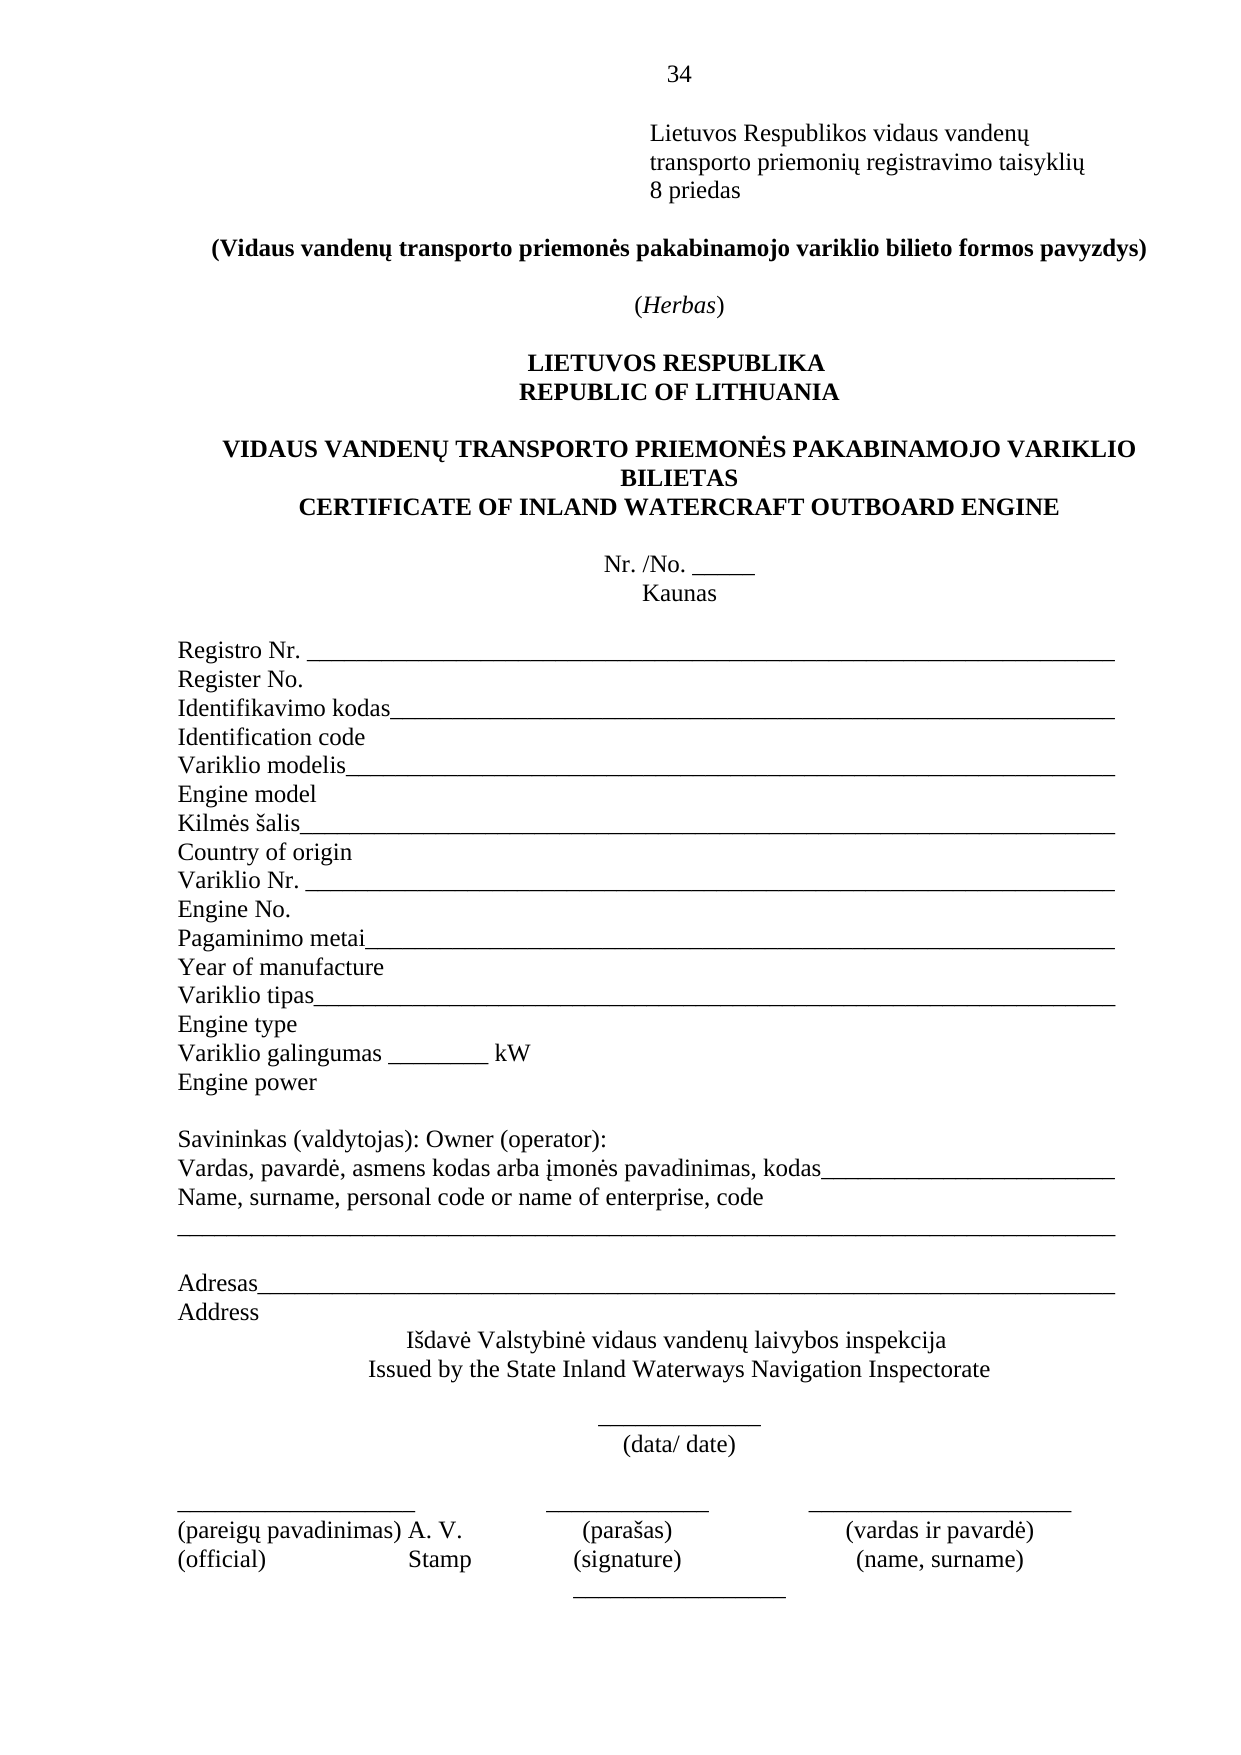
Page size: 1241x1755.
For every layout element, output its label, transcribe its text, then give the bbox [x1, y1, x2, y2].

text (Vidaus vandenų transporto priemonės pakabinamojo variklio bilieto formos pavyzdys) [177, 233, 1181, 262]
text _____________ [177, 1400, 1181, 1429]
text Savininkas (valdytojas): Owner (operator): [177, 1124, 677, 1153]
text Name, surname, personal code or name of enterprise, code [177, 1182, 1181, 1211]
text Adresas [177, 1268, 1181, 1297]
text Identifikavimo kodas [177, 693, 1181, 722]
text Pagaminimo metai [177, 923, 1181, 952]
text 8 priedas [649, 176, 1181, 204]
text Engine No. [177, 894, 1181, 923]
text (official) Stamp (signature) (name, surname) [177, 1544, 1181, 1572]
text (pareigų pavadinimas) A. V. (parašas) (vardas ir pavardė) [177, 1515, 1181, 1544]
text Vardas, pavardė, asmens kodas arba įmonės pavadinimas, kodas [177, 1153, 1181, 1182]
text Variklio Nr. [177, 866, 1181, 894]
text Country of origin [177, 837, 1181, 866]
text ___________________ _____________ _____________________ [177, 1486, 1181, 1515]
text Engine power [177, 1067, 1181, 1096]
text Nr. /No. _____ [177, 549, 1181, 578]
text Kaunas [177, 578, 1181, 607]
text _ [177, 1211, 1181, 1239]
text CERTIFICATE OF INLAND WATERCRAFT OUTBOARD ENGINE [177, 492, 1181, 521]
text _________________ [177, 1572, 1181, 1601]
text Variklio galingumas ________ kW [177, 1038, 1181, 1067]
text transporto priemonių registravimo taisyklių [649, 147, 1181, 176]
text Issued by the State Inland Waterways Navigation Inspectorate [177, 1354, 1181, 1383]
text Year of manufacture [177, 952, 1181, 981]
text Engine model [177, 779, 1181, 808]
text Engine type [177, 1009, 1181, 1038]
text Registro Nr. [177, 636, 1181, 664]
text Kilmės šalis [177, 808, 1181, 837]
text Variklio modelis [177, 751, 1181, 779]
text Variklio tipas [177, 981, 1181, 1009]
text (data/ date) [177, 1429, 1181, 1457]
text (Herbas) [177, 291, 1181, 319]
text Register No. [177, 664, 1181, 693]
text Address [177, 1297, 1181, 1326]
text Lietuvos Respublikos vidaus vandenų [649, 118, 1181, 147]
text REPUBLIC OF LITHUANIA [177, 377, 1181, 406]
text Išdavė Valstybinė vidaus vandenų laivybos inspekcija [177, 1326, 1181, 1354]
text Identification code [177, 722, 1181, 751]
text VIDAUS VANDENŲ TRANSPORTO PRIEMONĖS PAKABINAMOJO VARIKLIO BILIETAS [177, 434, 1181, 492]
text LIETUVOS RESPUBLIKA [177, 348, 1181, 377]
